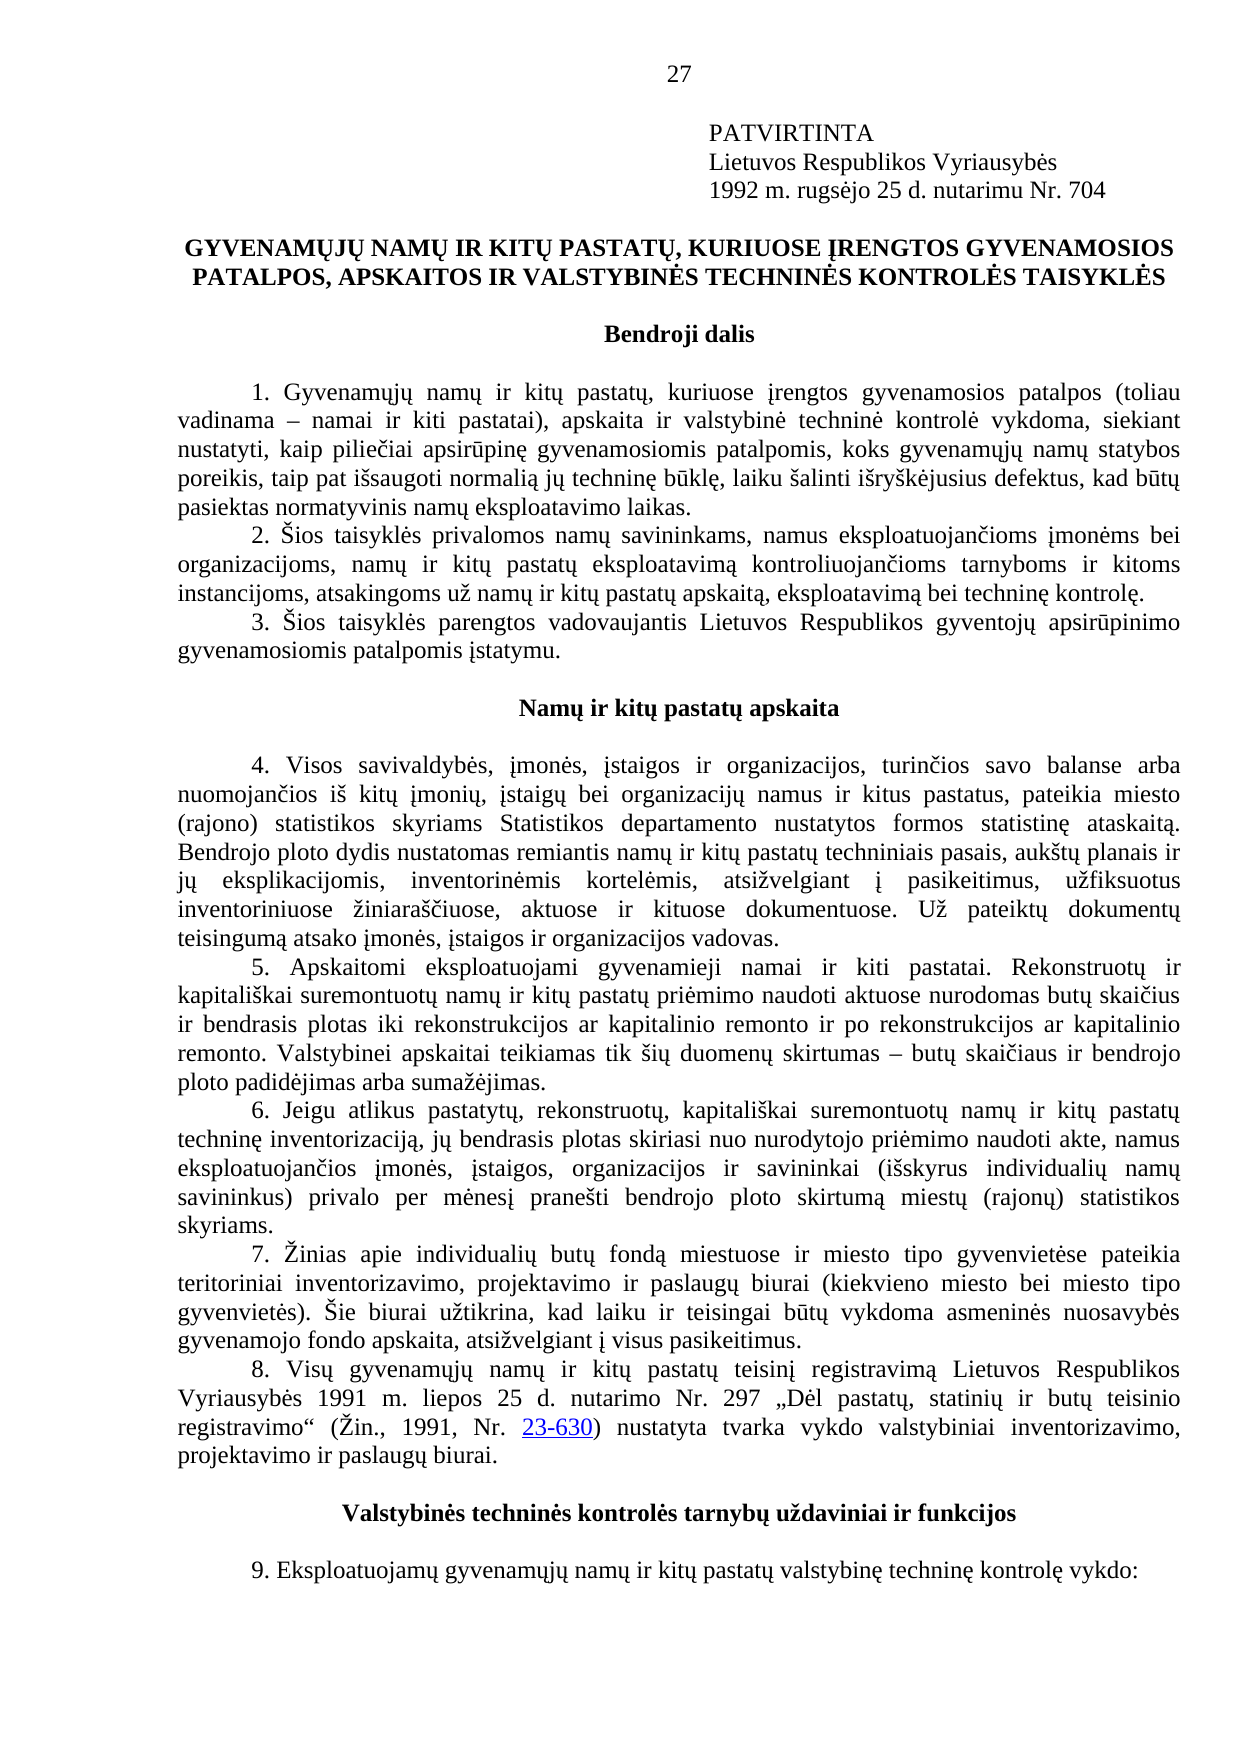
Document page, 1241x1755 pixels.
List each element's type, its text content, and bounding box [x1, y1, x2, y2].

text PATVIRTINTA [709, 118, 1181, 147]
text Namų ir kitų pastatų apskaita [177, 693, 1181, 722]
text 2. Šios taisyklės privalomos namų savininkams, namus eksploatuojančioms įmonėms bei organizacijoms, namų ir kitų pastatų eksploatavimą kontroliuojančioms tarnyboms ir kitoms instancijoms, atsakingoms už namų ir kitų pastatų apskaitą, eksploatavimą bei techninę kontrolę. [177, 521, 1181, 607]
text 1992 m. rugsėjo 25 d. nutarimu Nr. 704 [177, 176, 1181, 204]
text 5. Apskaitomi eksploatuojami gyvenamieji namai ir kiti pastatai. Rekonstruotų ir kapitališkai suremontuotų namų ir kitų pastatų priėmimo naudoti aktuose nurodomas butų skaičius ir bendrasis plotas iki rekonstrukcijos ar kapitalinio remonto ir po rekonstrukcijos ar kapitalinio remonto. Valstybinei apskaitai teikiamas tik šių duomenų skirtumas – butų skaičiaus ir bendrojo ploto padidėjimas arba sumažėjimas. [177, 952, 1181, 1096]
text Lietuvos Respublikos Vyriausybės [177, 147, 1181, 176]
text 8. Visų gyvenamųjų namų ir kitų pastatų teisinį registravimą Lietuvos Respublikos Vyriausybės 1991 m. liepos 25 d. nutarimo Nr. 297 „Dėl pastatų, statinių ir butų teisinio registravimo“ (Žin., 1991, Nr. 23-630) nustatyta tvarka vykdo valstybiniai inventorizavimo, projektavimo ir paslaugų biurai. [177, 1354, 1181, 1469]
text 1. Gyvenamųjų namų ir kitų pastatų, kuriuose įrengtos gyvenamosios patalpos (toliau vadinama – namai ir kiti pastatai), apskaita ir valstybinė techninė kontrolė vykdoma, siekiant nustatyti, kaip piliečiai apsirūpinę gyvenamosiomis patalpomis, koks gyvenamųjų namų statybos poreikis, taip pat išsaugoti normalią jų techninę būklę, laiku šalinti išryškėjusius defektus, kad būtų pasiektas normatyvinis namų eksploatavimo laikas. [177, 377, 1181, 521]
text 6. Jeigu atlikus pastatytų, rekonstruotų, kapitališkai suremontuotų namų ir kitų pastatų techninę inventorizaciją, jų bendrasis plotas skiriasi nuo nurodytojo priėmimo naudoti akte, namus eksploatuojančios įmonės, įstaigos, organizacijos ir savininkai (išskyrus individualių namų savininkus) privalo per mėnesį pranešti bendrojo ploto skirtumą miestų (rajonų) statistikos skyriams. [177, 1096, 1181, 1239]
text 4. Visos savivaldybės, įmonės, įstaigos ir organizacijos, turinčios savo balanse arba nuomojančios iš kitų įmonių, įstaigų bei organizacijų namus ir kitus pastatus, pateikia miesto (rajono) statistikos skyriams Statistikos departamento nustatytos formos statistinę ataskaitą. Bendrojo ploto dydis nustatomas remiantis namų ir kitų pastatų techniniais pasais, aukštų planais ir jų eksplikacijomis, inventorinėmis kortelėmis, atsižvelgiant į pasikeitimus, užfiksuotus inventoriniuose žiniaraščiuose, aktuose ir kituose dokumentuose. Už pateiktų dokumentų teisingumą atsako įmonės, įstaigos ir organizacijos vadovas. [177, 751, 1181, 952]
text Valstybinės techninės kontrolės tarnybų uždaviniai ir funkcijos [177, 1498, 1181, 1527]
text 9. Eksploatuojamų gyvenamųjų namų ir kitų pastatų valstybinę techninę kontrolę vykdo: [177, 1556, 1181, 1584]
text 3. Šios taisyklės parengtos vadovaujantis Lietuvos Respublikos gyventojų apsirūpinimo gyvenamosiomis patalpomis įstatymu. [177, 607, 1181, 664]
text 7. Žinias apie individualių butų fondą miestuose ir miesto tipo gyvenvietėse pateikia teritoriniai inventorizavimo, projektavimo ir paslaugų biurai (kiekvieno miesto bei miesto tipo gyvenvietės). Šie biurai užtikrina, kad laiku ir teisingai būtų vykdoma asmeninės nuosavybės gyvenamojo fondo apskaita, atsižvelgiant į visus pasikeitimus. [177, 1239, 1181, 1354]
text Gyvenamųjų namų ir kitų pastatų, kuriuose įrengtos gyvenamosios patalpos, apskaitos ir valstybinės techninės kontrolės taisyklės [177, 233, 1181, 291]
text Bendroji dalis [177, 319, 1181, 348]
